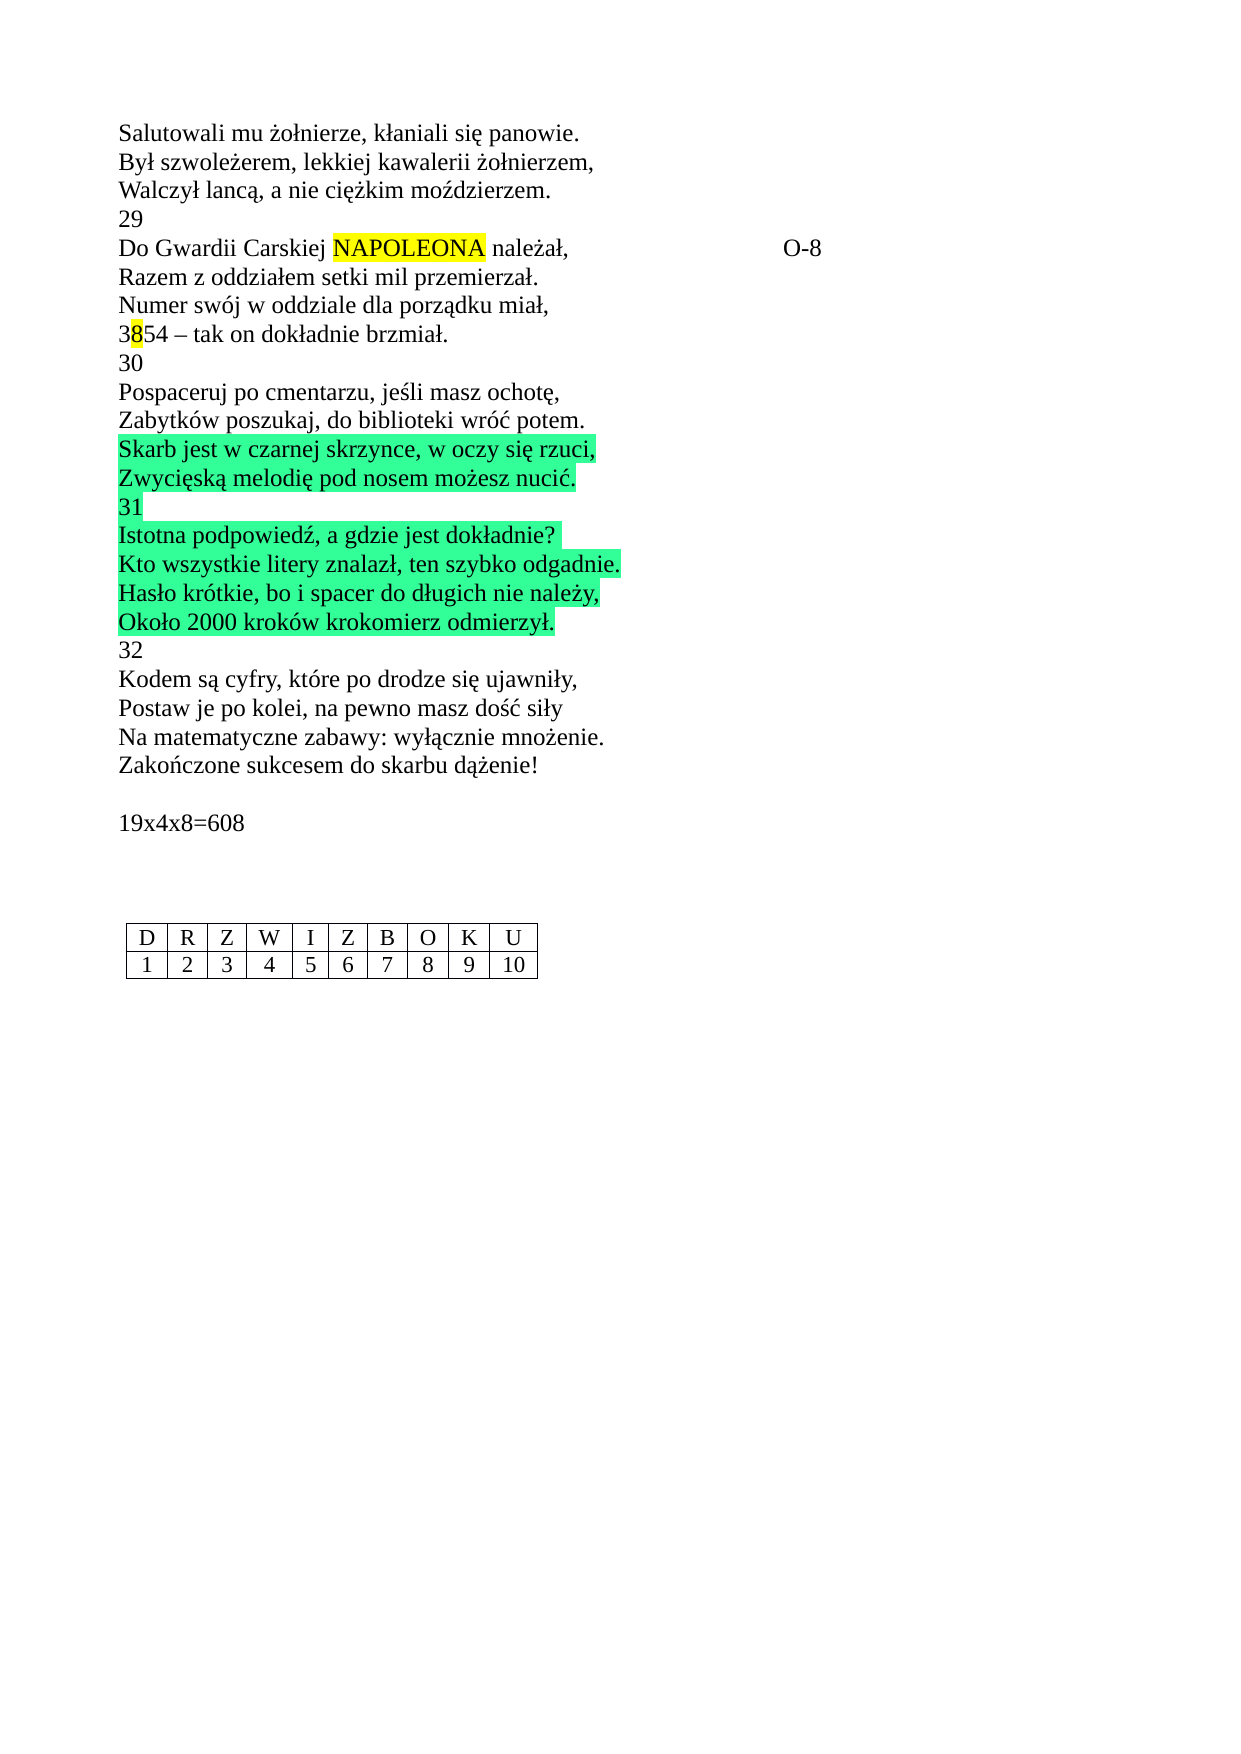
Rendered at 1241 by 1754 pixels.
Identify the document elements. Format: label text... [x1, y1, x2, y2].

table_cell 10 [490, 952, 537, 978]
text Zwycięską melodię pod nosem możesz nucić. [118, 463, 1122, 492]
text Razem z oddziałem setki mil przemierzał. Numer swój w oddziale dla porządku miał, 3854 – tak on dokładnie brzmiał. [118, 262, 1122, 348]
table_cell 8 [408, 952, 448, 978]
text Około 2000 kroków krokomierz odmierzył. [118, 607, 1122, 636]
text Na matematyczne zabawy: wyłącznie mnożenie. [118, 722, 1122, 751]
text Kodem są cyfry, które po drodze się ujawniły, [118, 664, 1122, 693]
text Zabytków poszukaj, do biblioteki wróć potem. [118, 406, 1122, 434]
text 29 [118, 204, 1122, 233]
table_header O [408, 924, 448, 951]
text Istotna podpowiedź, a gdzie jest dokładnie? Kto wszystkie litery znalazł, ten szybko odgadnie. [118, 521, 1122, 578]
table_cell 4 [247, 952, 292, 978]
text Postaw je po kolei, na pewno masz dość siły [118, 693, 1122, 722]
table_cell 6 [329, 952, 367, 978]
text Pospaceruj po cmentarzu, jeśli masz ochotę, [118, 377, 1122, 406]
text Skarb jest w czarnej skrzynce, w oczy się rzuci, [118, 434, 1122, 463]
text Salutowali mu żołnierze, kłaniali się panowie. [118, 118, 1122, 147]
table_header W [247, 924, 292, 951]
table_cell 2 [168, 952, 207, 978]
table_header U [490, 924, 537, 951]
text 19x4x8=608 [118, 808, 1122, 837]
text Był szwoleżerem, lekkiej kawalerii żołnierzem, [118, 147, 1122, 176]
table_header Z [329, 924, 367, 951]
text 30 [118, 348, 1122, 377]
table_cell 3 [208, 952, 246, 978]
table_header D [127, 924, 167, 951]
table_cell 1 [127, 952, 167, 978]
table_header Z [208, 924, 246, 951]
table_cell 5 [293, 952, 328, 978]
table_header B [368, 924, 407, 951]
text Do Gwardii Carskiej NAPOLEONA należał, O-8 [118, 233, 1122, 262]
table_header I [293, 924, 328, 951]
table_header K [449, 924, 489, 951]
text Walczył lancą, a nie ciężkim moździerzem. [118, 176, 1122, 204]
text 31 [118, 492, 1122, 521]
text Hasło krótkie, bo i spacer do długich nie należy, [118, 578, 1122, 607]
table_cell 9 [449, 952, 489, 978]
text 32 [118, 636, 1122, 664]
table_cell 7 [368, 952, 407, 978]
table_header R [168, 924, 207, 951]
text Zakończone sukcesem do skarbu dążenie! [118, 751, 1122, 779]
